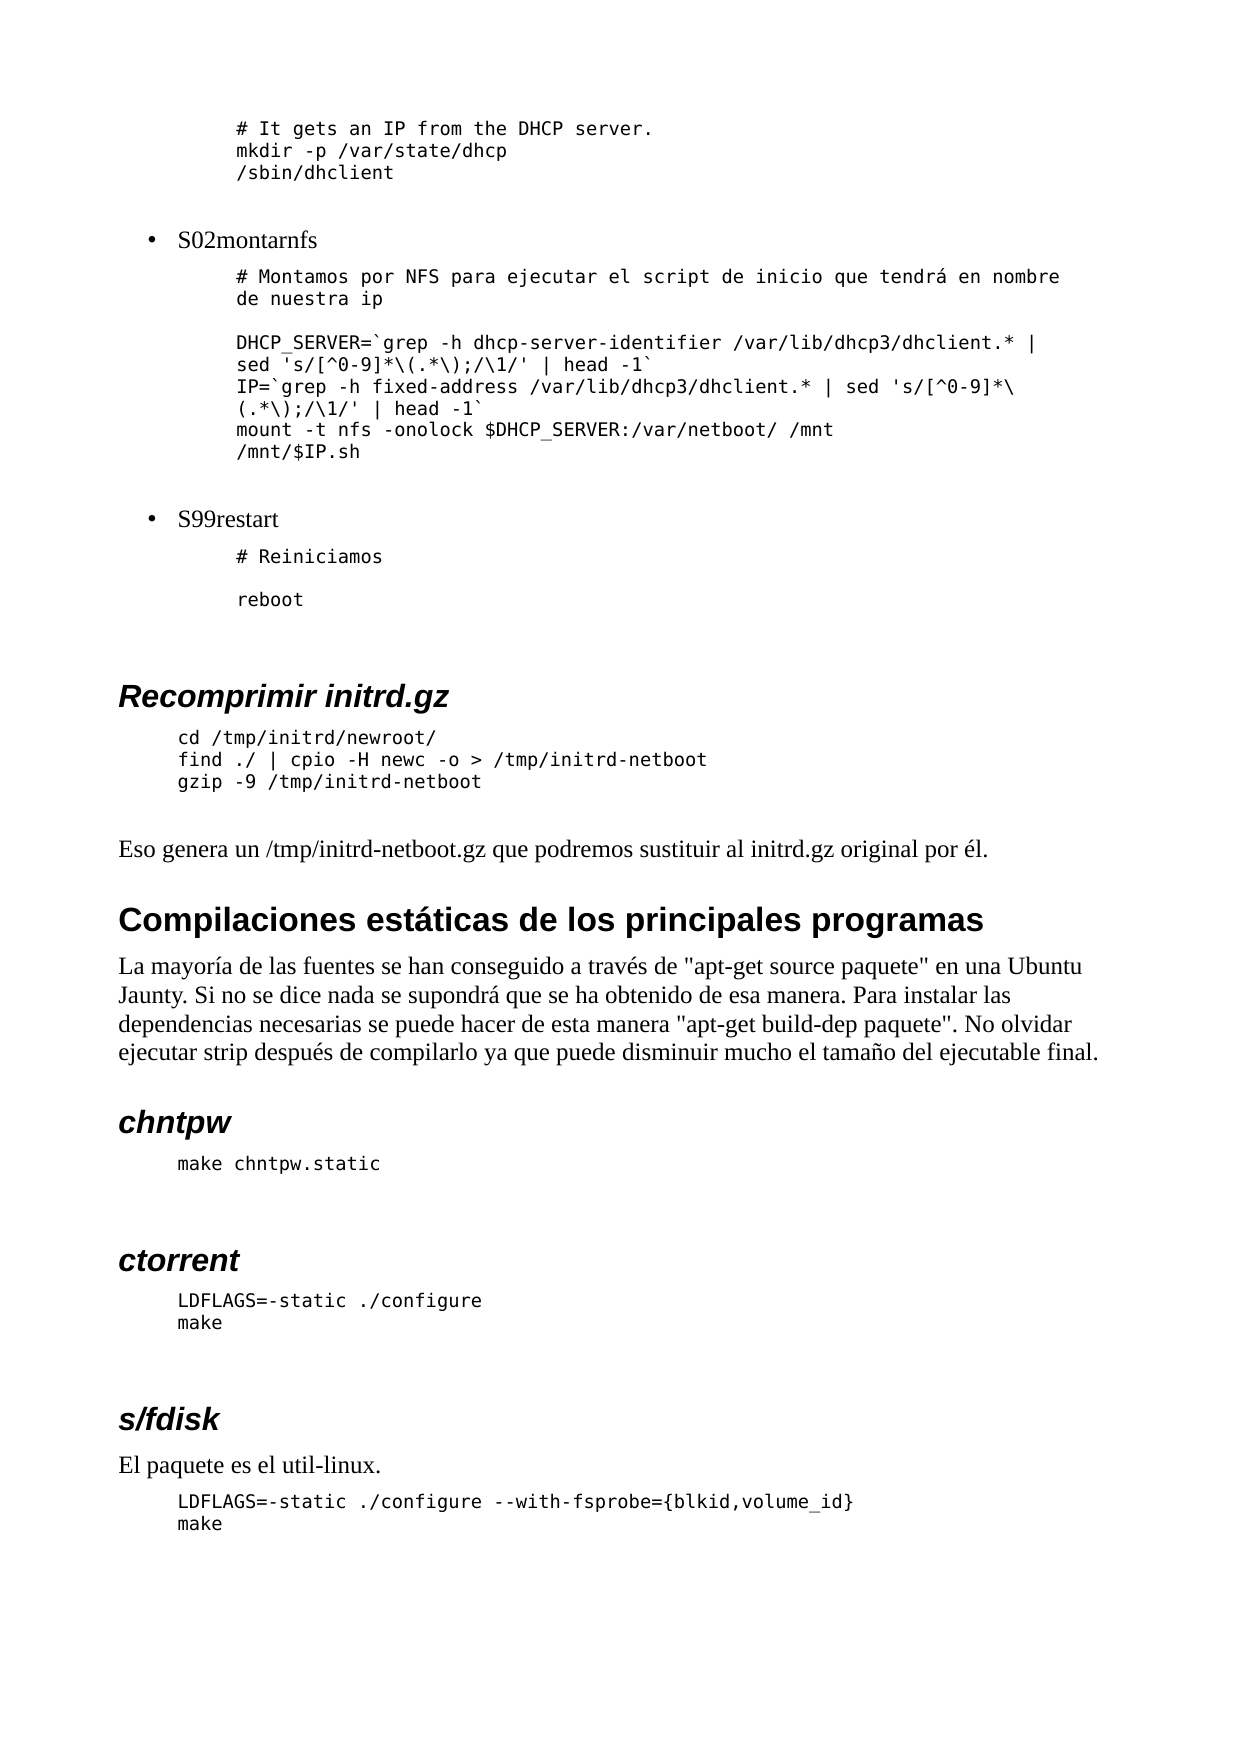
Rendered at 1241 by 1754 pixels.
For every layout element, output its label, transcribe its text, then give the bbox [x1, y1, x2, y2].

list S02montarnfs [148, 225, 1122, 254]
list # It gets an IP from the DHCP server. mkdir -p /var/state/dhcp /sbin/dhclient [207, 118, 1063, 184]
text make chntpw.static [177, 1153, 1063, 1175]
text El paquete es el util-linux. [118, 1450, 1122, 1479]
text La mayoría de las fuentes se han conseguido a través de "apt-get source paquete" en una Ubuntu Jaunty. Si no se dice nada se supondrá que se ha obtenido de esa manera. Para instalar las dependencias necesarias se puede hacer de esta manera "apt-get build-dep paquete". No olvidar ejecutar strip después de compilarlo ya que puede disminuir mucho el tamaño del ejecutable final. [118, 951, 1122, 1066]
text LDFLAGS=-static ./configure make [177, 1291, 1063, 1334]
list # Montamos por NFS para ejecutar el script de inicio que tendrá en nombre de nuestra ip DHCP_SERVER=`grep -h dhcp-server-identifier /var/lib/dhcp3/dhclient.* | sed 's/[^0-9]*\(.*\);/\1/' | head -1` IP=`grep -h fixed-address /var/lib/dhcp3/dhclient.* | sed 's/[^0-9]*\(.*\);/\1/' | head -1` mount -t nfs -onolock $DHCP_SERVER:/var/netboot/ /mnt /mnt/$IP.sh [207, 266, 1063, 463]
list # Reiniciamos reboot [207, 546, 1063, 611]
text cd /tmp/initrd/newroot/ find ./ | cpio -H newc -o > /tmp/initrd-netboot gzip -9 /tmp/initrd-netboot [177, 727, 1063, 792]
subtitle s/fdisk [118, 1401, 1122, 1437]
subtitle chntpw [118, 1104, 1122, 1141]
text LDFLAGS=-static ./configure --with-fsprobe={blkid,volume_id} make [177, 1491, 1063, 1535]
subtitle Compilaciones estáticas de los principales programas [118, 900, 1122, 939]
subtitle ctorrent [118, 1241, 1122, 1278]
text Eso genera un /tmp/initrd-netboot.gz que podremos sustituir al initrd.gz original por él. [118, 834, 1122, 862]
subtitle Recomprimir initrd.gz [118, 677, 1122, 714]
list S99restart [148, 504, 1122, 533]
